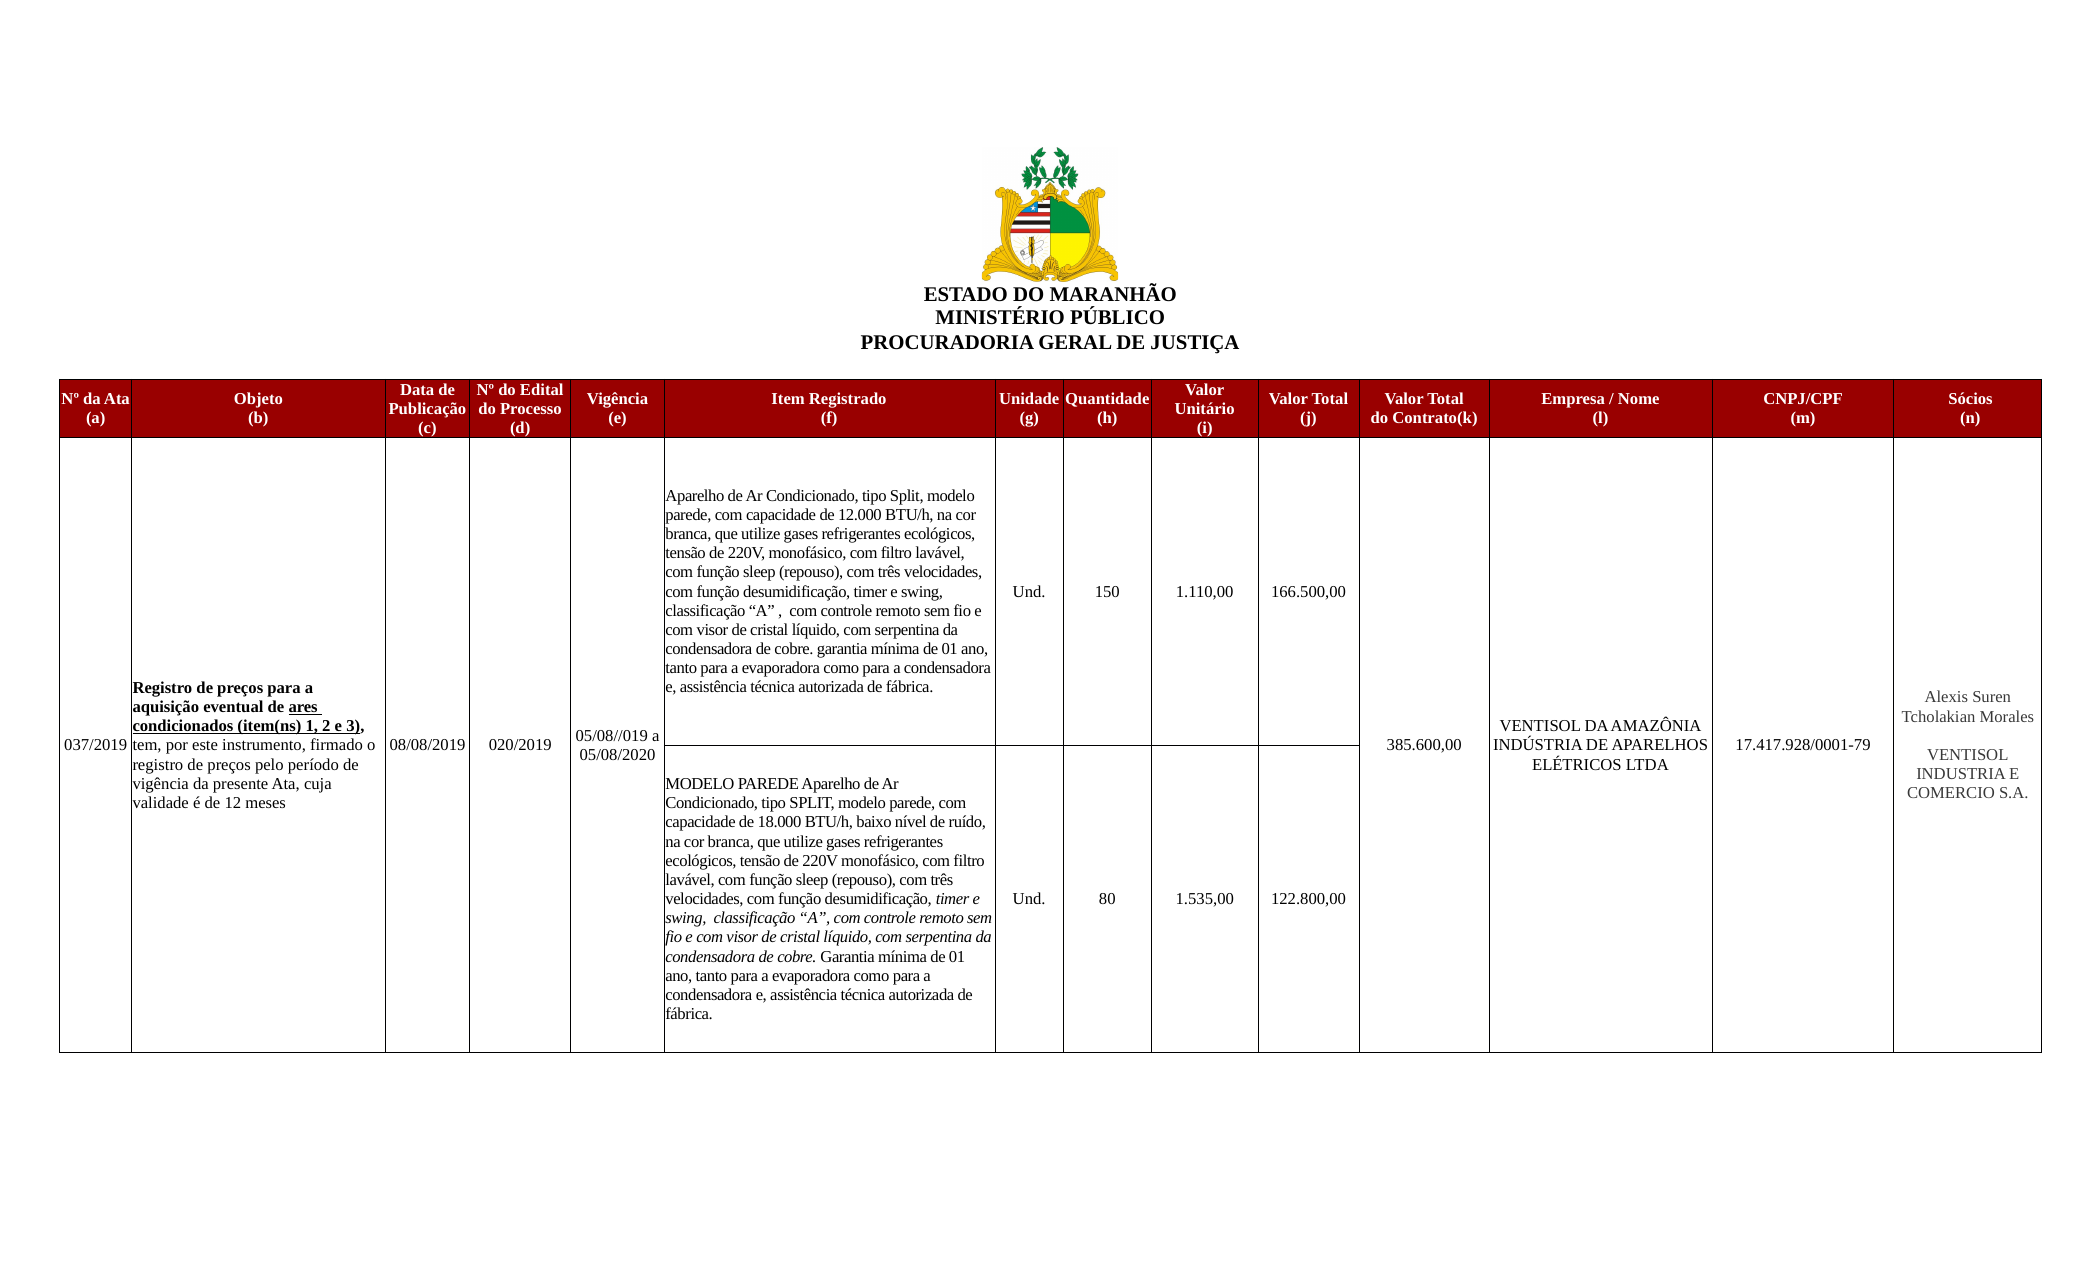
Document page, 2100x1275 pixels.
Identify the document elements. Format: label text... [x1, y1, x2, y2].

table_cell 020/2019 [470, 438, 570, 1052]
table_cell 1.110,00 [1152, 438, 1258, 744]
table_header Valor Total do Contrato(k) [1360, 380, 1489, 437]
table_header Vigência (e) [571, 380, 664, 437]
table_cell 122.800,00 [1259, 746, 1359, 1052]
table_header Empresa / Nome (l) [1490, 380, 1712, 437]
table_header Nº da Ata (a) [60, 380, 131, 437]
table_header Valor Unitário (i) [1152, 380, 1258, 437]
table_cell Registro de preços para a aquisição eventual de ares condicionados (item(ns) 1, 2 e 3), tem, por este instrumento, firmado o registro de preços pelo período de vigência da presente Ata, cuja validade é de 12 meses [132, 438, 385, 1052]
table_cell MODELO PAREDE Aparelho de Ar Condicionado, tipo SPLIT, modelo parede, com capacidade de 18.000 BTU/h, baixo nível de ruído, na cor branca, que utilize gases refrigerantes ecológicos, tensão de 220V monofásico, com filtro lavável, com função sleep (repouso), com três velocidades, com função desumidificação, timer e swing, classificação “A”, com controle remoto sem fio e com visor de cristal líquido, com serpentina da condensadora de cobre. Garantia mínima de 01 ano, tanto para a evaporadora como para a condensadora e, assistência técnica autorizada de fábrica. [665, 746, 995, 1052]
table_cell Und. [996, 438, 1063, 744]
table_cell 17.417.928/0001-79 [1713, 438, 1893, 1052]
table_header Unidade (g) [996, 380, 1063, 437]
table_cell Aparelho de Ar Condicionado, tipo Split, modelo parede, com capacidade de 12.000 BTU/h, na cor branca, que utilize gases refrigerantes ecológicos, tensão de 220V, monofásico, com filtro lavável, com função sleep (repouso), com três velocidades, com função desumidificação, timer e swing, classificação “A” , com controle remoto sem fio e com visor de cristal líquido, com serpentina da condensadora de cobre. garantia mínima de 01 ano, tanto para a evaporadora como para a condensadora e, assistência técnica autorizada de fábrica. [665, 438, 995, 744]
table_cell Alexis Suren Tcholakian Morales VENTISOL INDUSTRIA E COMERCIO S.A. [1894, 438, 2041, 1052]
table_header CNPJ/CPF (m) [1713, 380, 1893, 437]
table_cell 150 [1064, 438, 1151, 744]
table_cell 166.500,00 [1259, 438, 1359, 744]
table_cell 80 [1064, 746, 1151, 1052]
table_header Valor Total (j) [1259, 380, 1359, 437]
table_cell Und. [996, 746, 1063, 1052]
table_cell 037/2019 [60, 438, 131, 1052]
table_cell 08/08/2019 [386, 438, 469, 1052]
table_cell VENTISOL DA AMAZÔNIA INDÚSTRIA DE APARELHOS ELÉTRICOS LTDA [1490, 438, 1712, 1052]
table_header Item Registrado (f) [665, 380, 995, 437]
table_cell 385.600,00 [1360, 438, 1489, 1052]
table_cell 1.535,00 [1152, 746, 1258, 1052]
table_header Quantidade (h) [1064, 380, 1151, 437]
table_header Objeto (b) [132, 380, 385, 437]
picture [981, 147, 1119, 282]
table_header Nº do Edital do Processo (d) [470, 380, 570, 437]
table_header Data de Publicação (c) [386, 380, 469, 437]
table_header Sócios (n) [1894, 380, 2041, 437]
table_cell 05/08//019 a 05/08/2020 [571, 438, 664, 1052]
